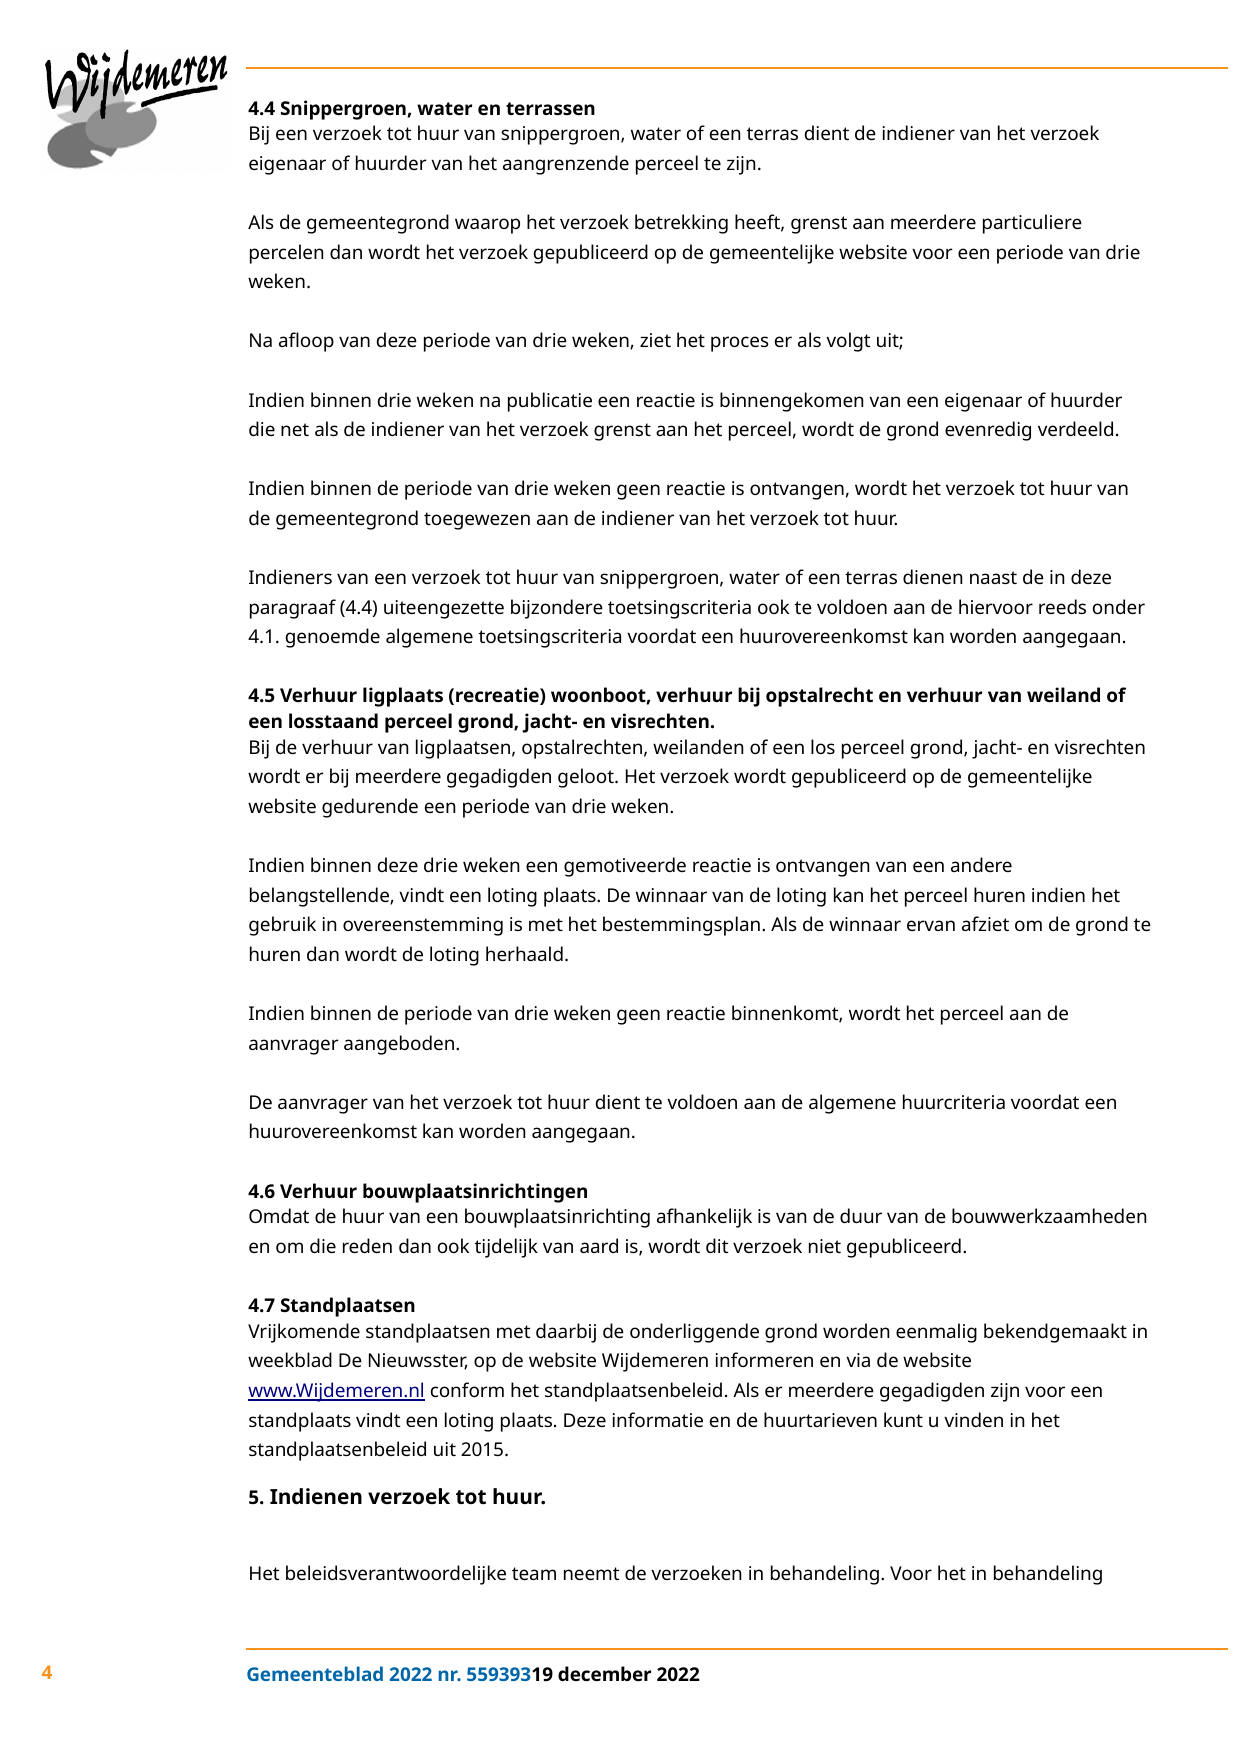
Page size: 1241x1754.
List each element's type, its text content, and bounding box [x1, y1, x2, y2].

picture [41, 47, 231, 172]
text 5. Indienen verzoek tot huur. [248, 1482, 1152, 1510]
text Na afloop van deze periode van drie weken, ziet het proces er als volgt uit; [248, 328, 1152, 353]
text Bij een verzoek tot huur van snippergroen, water of een terras dient de indiener van het verzoek eigenaar of huurder van het aangrenzende perceel te zijn. [248, 121, 1152, 176]
text Indien binnen de periode van drie weken geen reactie binnenkomt, wordt het perceel aan de aanvrager aangeboden. [248, 1000, 1152, 1056]
text Het beleidsverantwoordelijke team neemt de verzoeken in behandeling. Voor het in behandeling [248, 1560, 1152, 1585]
text Indien binnen drie weken na publicatie een reactie is binnengekomen van een eigenaar of huurder die net als de indiener van het verzoek grenst aan het perceel, wordt de grond evenredig verdeeld. [248, 387, 1152, 442]
text 4.6 Verhuur bouwplaatsinrichtingen [248, 1178, 1152, 1203]
text Indieners van een verzoek tot huur van snippergroen, water of een terras dienen naast de in deze paragraaf (4.4) uiteengezette bijzondere toetsingscriteria ook te voldoen aan de hiervoor reeds onder 4.1. genoemde algemene toetsingscriteria voordat een huurovereenkomst kan worden aangegaan. [248, 564, 1152, 649]
text De aanvrager van het verzoek tot huur dient te voldoen aan de algemene huurcriteria voordat een huurovereenkomst kan worden aangegaan. [248, 1089, 1152, 1144]
text Indien binnen deze drie weken een gemotiveerde reactie is ontvangen van een andere belangstellende, vindt een loting plaats. De winnaar van de loting kan het perceel huren indien het gebruik in overeenstemming is met het bestemmingsplan. Als de winnaar ervan afziet om de grond te huren dan wordt de loting herhaald. [248, 852, 1152, 967]
text 4.4 Snippergroen, water en terrassen [248, 95, 1152, 121]
text Vrijkomende standplaatsen met daarbij de onderliggende grond worden eenmalig bekendgemaakt in weekblad De Nieuwsster, op de website Wijdemeren informeren en via de website www.Wijdemeren.nl conform het standplaatsenbeleid. Als er meerdere gegadigden zijn voor een standplaats vindt een loting plaats. Deze informatie en de huurtarieven kunt u vinden in het standplaatsenbeleid uit 2015. [248, 1318, 1152, 1462]
text Als de gemeentegrond waarop het verzoek betrekking heeft, grenst aan meerdere particuliere percelen dan wordt het verzoek gepubliceerd op de gemeentelijke website voor een periode van drie weken. [248, 209, 1152, 294]
text Bij de verhuur van ligplaatsen, opstalrechten, weilanden of een los perceel grond, jacht- en visrechten wordt er bij meerdere gegadigden geloot. Het verzoek wordt gepubliceerd op de gemeentelijke website gedurende een periode van drie weken. [248, 734, 1152, 819]
text 4.7 Standplaatsen [248, 1292, 1152, 1318]
text Indien binnen de periode van drie weken geen reactie is ontvangen, wordt het verzoek tot huur van de gemeentegrond toegewezen aan de indiener van het verzoek tot huur. [248, 476, 1152, 531]
text 4.5 Verhuur ligplaats (recreatie) woonboot, verhuur bij opstalrecht en verhuur van weiland of een losstaand perceel grond, jacht- en visrechten. [248, 683, 1152, 734]
text Omdat de huur van een bouwplaatsinrichting afhankelijk is van de duur van de bouwwerkzaamheden en om die reden dan ook tijdelijk van aard is, wordt dit verzoek niet gepubliceerd. [248, 1203, 1152, 1259]
